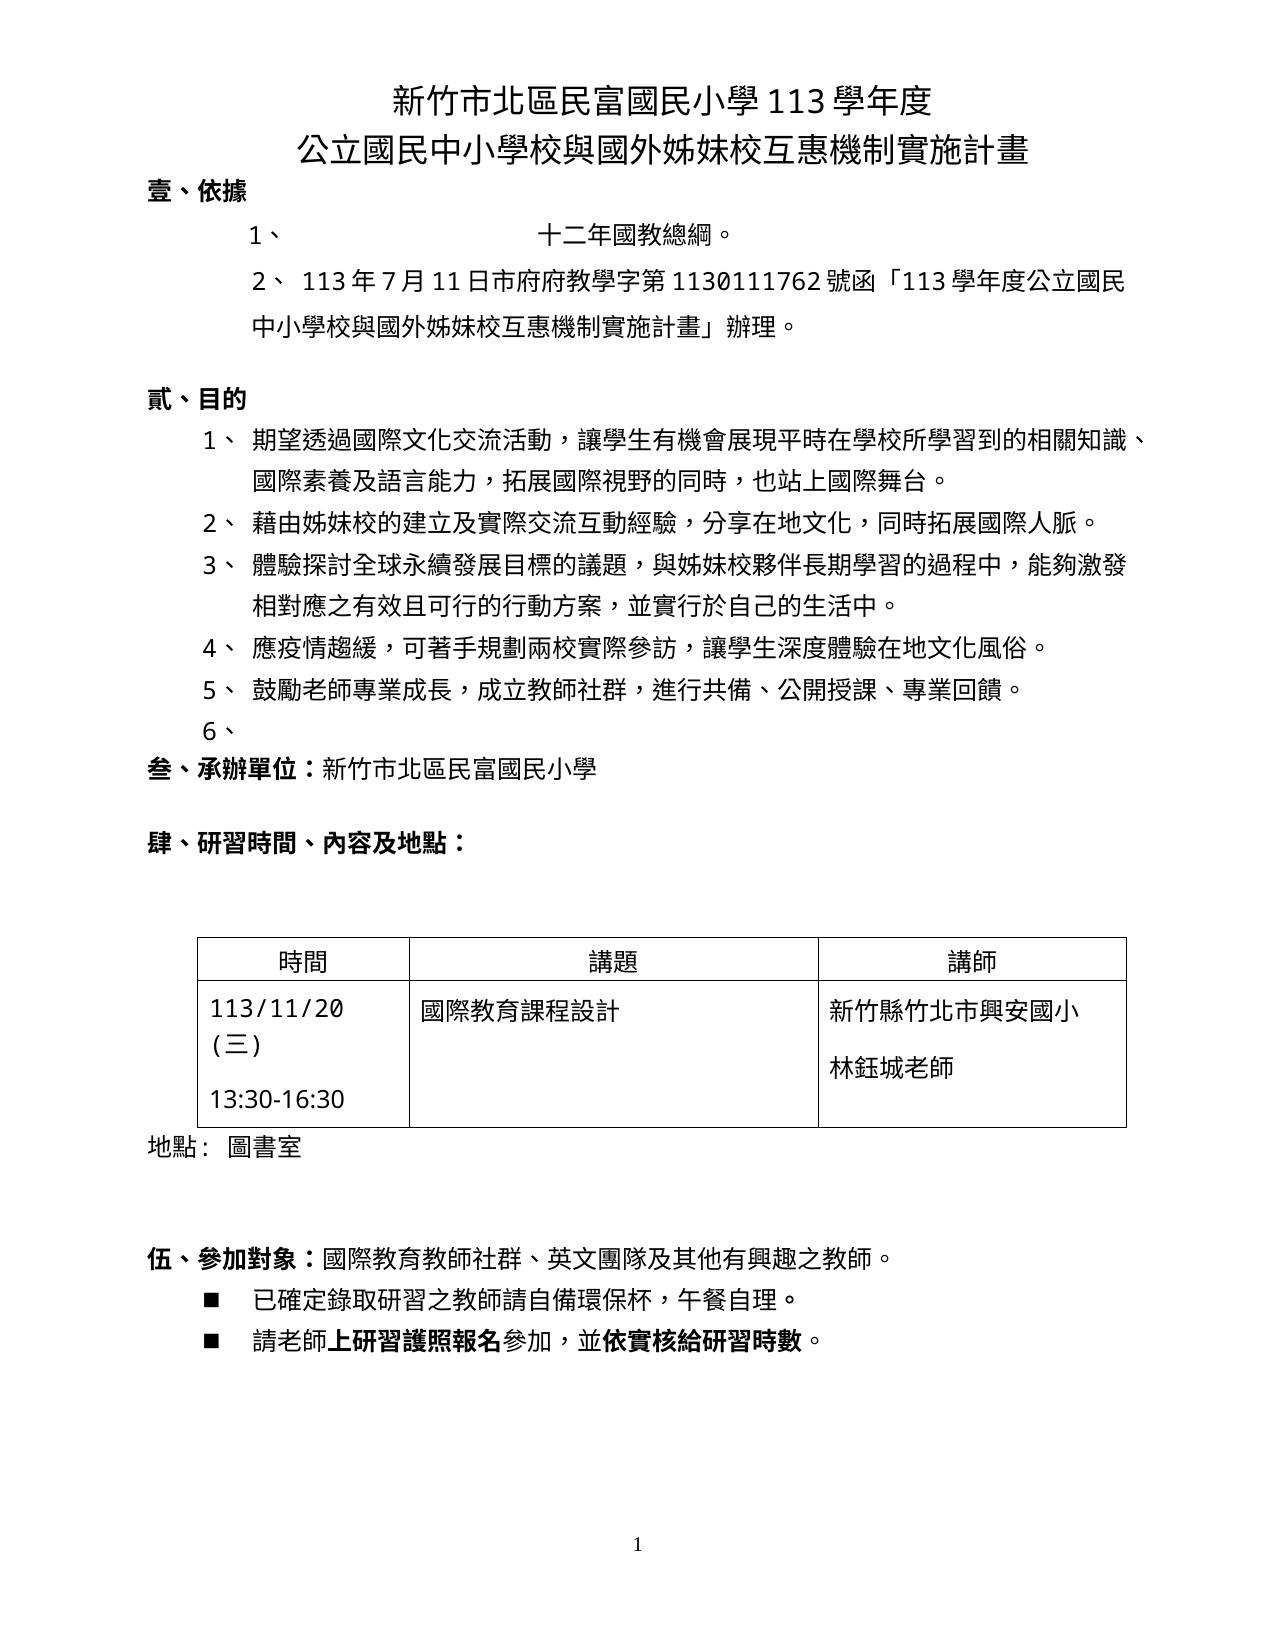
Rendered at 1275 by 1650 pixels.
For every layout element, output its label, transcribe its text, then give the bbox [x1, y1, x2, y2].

list 鼓勵老師專業成長，成立教師社群，進行共備、公開授課、專業回饋。 [202, 666, 1127, 707]
list 藉由姊妹校的建立及實際交流互動經驗，分享在地文化，同時拓展國際人脈。 [202, 499, 1127, 541]
list 期望透過國際文化交流活動，讓學生有機會展現平時在學校所學習到的相關知識、國際素養及語言能力，拓展國際視野的同時，也站上國際舞台。 [202, 416, 1127, 499]
list 體驗探討全球永續發展目標的議題，與姊妹校夥伴長期學習的過程中，能夠激發相對應之有效且可行的行動方案，並實行於自己的生活中。 [202, 541, 1127, 624]
text 新竹市北區民富國民小學113學年度 [148, 75, 1127, 123]
table_cell 新竹縣竹北市興安國小 林鈺城老師 [819, 981, 1126, 1127]
list 113年7月11日市府府教學字第1130111762號函「113學年度公立國民中小學校與國外姊妹校互惠機制實施計畫」辦理。 [251, 254, 1127, 345]
table_header 講題 [410, 938, 818, 979]
list 請老師上研習護照報名參加，並依實核給研習時數。 [202, 1317, 1127, 1359]
text 公立國民中小學校與國外姊妹校互惠機制實施計畫 [148, 123, 1127, 172]
table_header 講師 [819, 938, 1126, 979]
text 地點: 圖書室 [148, 1128, 1127, 1164]
text 貳、目的 [148, 379, 1127, 416]
text 肆、研習時間、內容及地點： [148, 819, 1127, 861]
list 應疫情趨緩，可著手規劃兩校實際參訪，讓學生深度體驗在地文化風俗。 [202, 624, 1127, 666]
list 十二年國教總綱。 [248, 208, 1127, 254]
text 叁、承辦單位：新竹市北區民富國民小學 [148, 749, 1127, 785]
table_header 時間 [198, 938, 409, 979]
table_cell 國際教育課程設計 [410, 981, 818, 1127]
list 已確定錄取研習之教師請自備環保杯，午餐自理。 [202, 1276, 1127, 1317]
text 伍、參加對象：國際教育教師社群、英文團隊及其他有興趣之教師。 [148, 1239, 1127, 1276]
text 壹、依據 [148, 172, 1127, 208]
table_cell 113/11/20(三) 13:30-16:30 [198, 981, 409, 1127]
